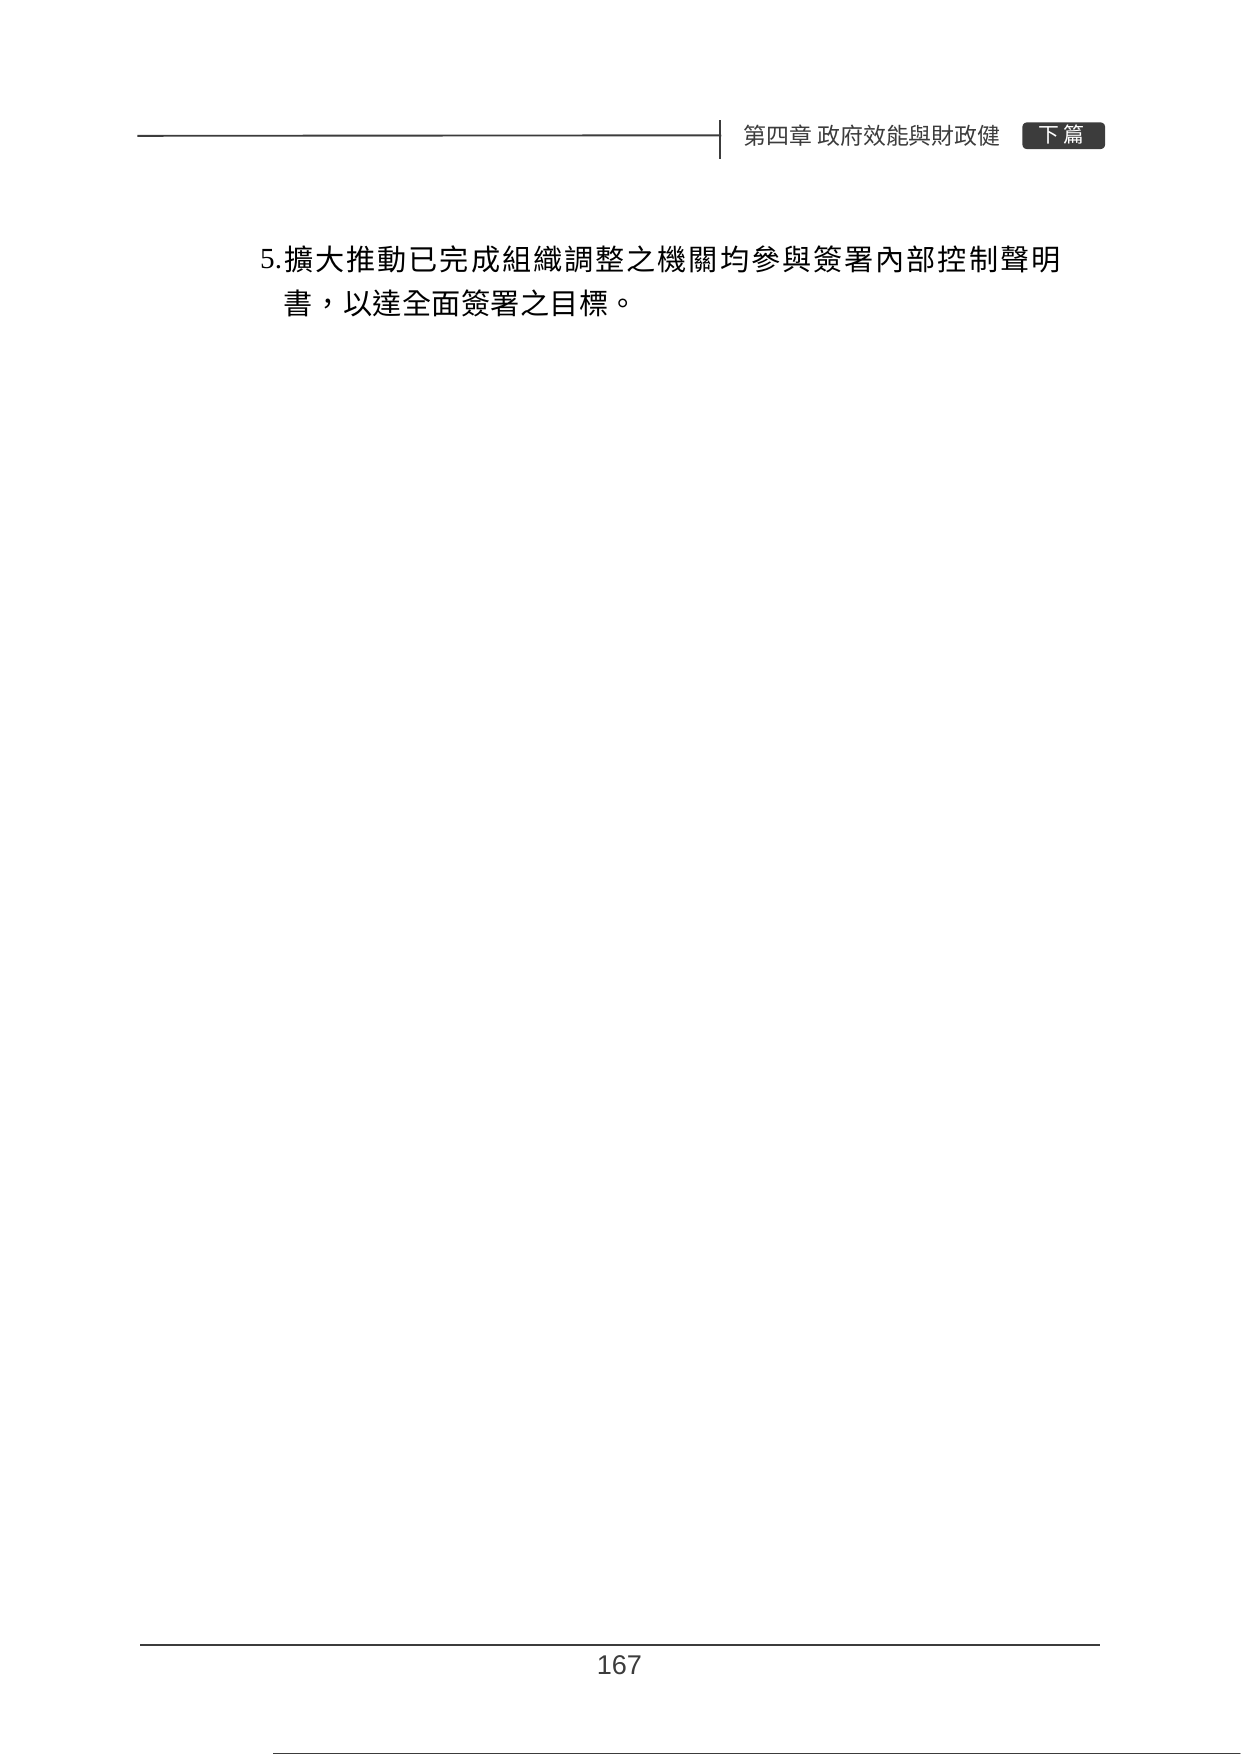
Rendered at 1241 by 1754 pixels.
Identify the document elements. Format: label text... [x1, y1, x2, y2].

subtitle 5.擴大推動已完成組織調整之機關均參與簽署內部控制聲明書，以達全面簽署之目標。 [260, 236, 1063, 324]
